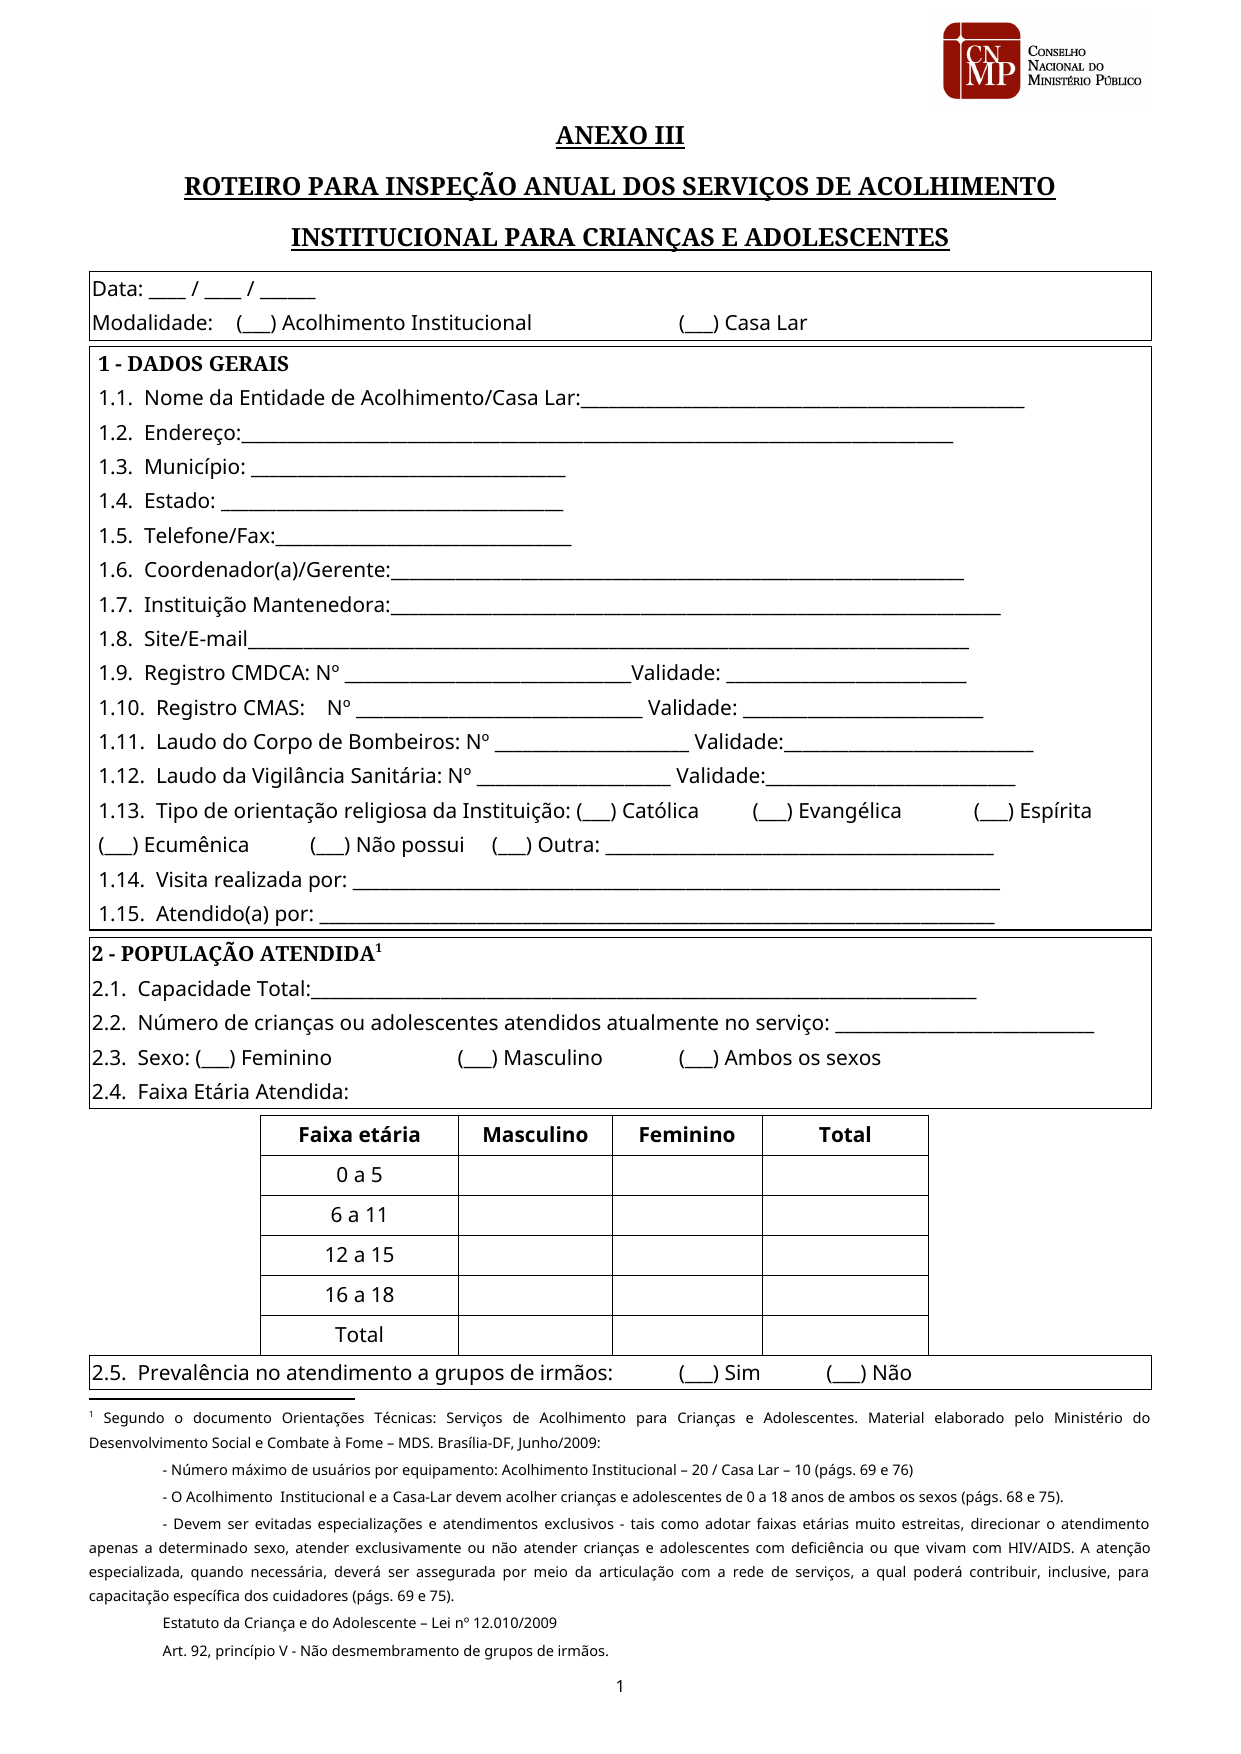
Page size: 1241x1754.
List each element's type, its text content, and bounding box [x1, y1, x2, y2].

list (___) Ecumênica (___) Não possui (___) Outra: __________________________________________ [90, 827, 1151, 859]
list Nome da Entidade de Acolhimento/Casa Lar:________________________________________________ [90, 380, 1151, 412]
list Sexo: (___) Feminino (___) Masculino (___) Ambos os sexos [90, 1040, 1151, 1071]
table_cell [459, 1196, 612, 1234]
table_cell [613, 1316, 762, 1354]
table_header Feminino [613, 1116, 762, 1154]
list Visita realizada por: ______________________________________________________________________ [90, 862, 1151, 893]
list Município: __________________________________ [90, 449, 1151, 481]
list Registro CMDCA: Nº _______________________________Validade: __________________________ [90, 655, 1151, 687]
list Laudo do Corpo de Bombeiros: Nº _____________________ Validade:___________________________ [90, 724, 1151, 756]
text Art. 92, princípio V - Não desmembramento de grupos de irmãos. [89, 1637, 1152, 1661]
table_cell [613, 1276, 762, 1314]
list Tipo de orientação religiosa da Instituição: (___) Católica (___) Evangélica (___) Espírita [90, 793, 1151, 824]
text Segundo o documento Orientações Técnicas: Serviços de Acolhimento para Crianças e Adolescentes. Material elaborado pelo Ministério do Desenvolvimento Social e Combate à Fome – MDS. Brasília-DF, Junho/2009: [89, 1405, 1152, 1453]
text 2 - POPULAÇÃO ATENDIDA [90, 938, 1151, 968]
list Endereço:_____________________________________________________________________________ [90, 415, 1151, 446]
list Instituição Mantenedora:__________________________________________________________________ [90, 587, 1151, 618]
list Telefone/Fax:________________________________ [90, 518, 1151, 549]
table_cell [613, 1236, 762, 1274]
list Coordenador(a)/Gerente:______________________________________________________________ [90, 552, 1151, 584]
text Modalidade: (___) Acolhimento Institucional (___) Casa Lar [90, 306, 1151, 340]
list Atendido(a) por: _________________________________________________________________________ [90, 896, 1151, 929]
list Capacidade Total:________________________________________________________________________ [90, 971, 1151, 1002]
list Estado: _____________________________________ [90, 483, 1151, 515]
text Data: ____ / ____ / ______ [90, 272, 1151, 303]
table_header Faixa etária [261, 1116, 458, 1154]
table_cell [459, 1316, 612, 1354]
table_cell [613, 1156, 762, 1194]
table_cell 0 a 5 [261, 1156, 458, 1194]
table_cell [459, 1276, 612, 1314]
subtitle 1 - DADOS GERAIS [90, 347, 1151, 377]
list Faixa Etária Atendida: [90, 1074, 1151, 1108]
text Estatuto da Criança e do Adolescente – Lei nº 12.010/2009 [89, 1610, 1152, 1634]
table_cell 12 a 15 [261, 1236, 458, 1274]
table_cell [763, 1316, 928, 1354]
text - O Acolhimento Institucional e a Casa-Lar devem acolher crianças e adolescentes de 0 a 18 anos de ambos os sexos (págs. 68 e 75). [89, 1483, 1152, 1507]
table_cell 16 a 18 [261, 1276, 458, 1314]
table_cell [459, 1156, 612, 1194]
table_cell Total [261, 1316, 458, 1354]
text ROTEIRO PARA INSPEÇÃO ANUAL DOS SERVIÇOS DE ACOLHIMENTO INSTITUCIONAL PARA CRIANÇAS E ADOLESCENTES [89, 169, 1152, 254]
table_cell 6 a 11 [261, 1196, 458, 1234]
list Número de crianças ou adolescentes atendidos atualmente no serviço: ____________________________ [90, 1005, 1151, 1037]
picture [930, 10, 1150, 111]
table_cell [459, 1236, 612, 1274]
table_cell [763, 1276, 928, 1314]
text ANEXO III [89, 118, 1152, 152]
list Laudo da Vigilância Sanitária: Nº _____________________ Validade:___________________________ [90, 758, 1151, 790]
table_header Masculino [459, 1116, 612, 1154]
table_cell [613, 1196, 762, 1234]
table_header Total [763, 1116, 928, 1154]
text - Número máximo de usuários por equipamento: Acolhimento Institucional – 20 / Casa Lar – 10 (págs. 69 e 76) [89, 1456, 1152, 1480]
table_cell [763, 1156, 928, 1194]
text - Devem ser evitadas especializações e atendimentos exclusivos - tais como adotar faixas etárias muito estreitas, direcionar o atendimento apenas a determinado sexo, atender exclusivamente ou não atender crianças e adolescentes com deficiência ou que vivam com HIV/AIDS. A atenção especializada, quando necessária, deverá ser assegurada por meio da articulação com a rede de serviços, a qual poderá contribuir, inclusive, para capacitação específica dos cuidadores (págs. 69 e 75). [89, 1510, 1152, 1607]
list Site/E-mail______________________________________________________________________________ [90, 621, 1151, 652]
table_cell [763, 1236, 928, 1274]
list Prevalência no atendimento a grupos de irmãos: (___) Sim (___) Não [90, 1356, 1151, 1389]
table_cell [763, 1196, 928, 1234]
list Registro CMAS: Nº _______________________________ Validade: __________________________ [90, 690, 1151, 721]
